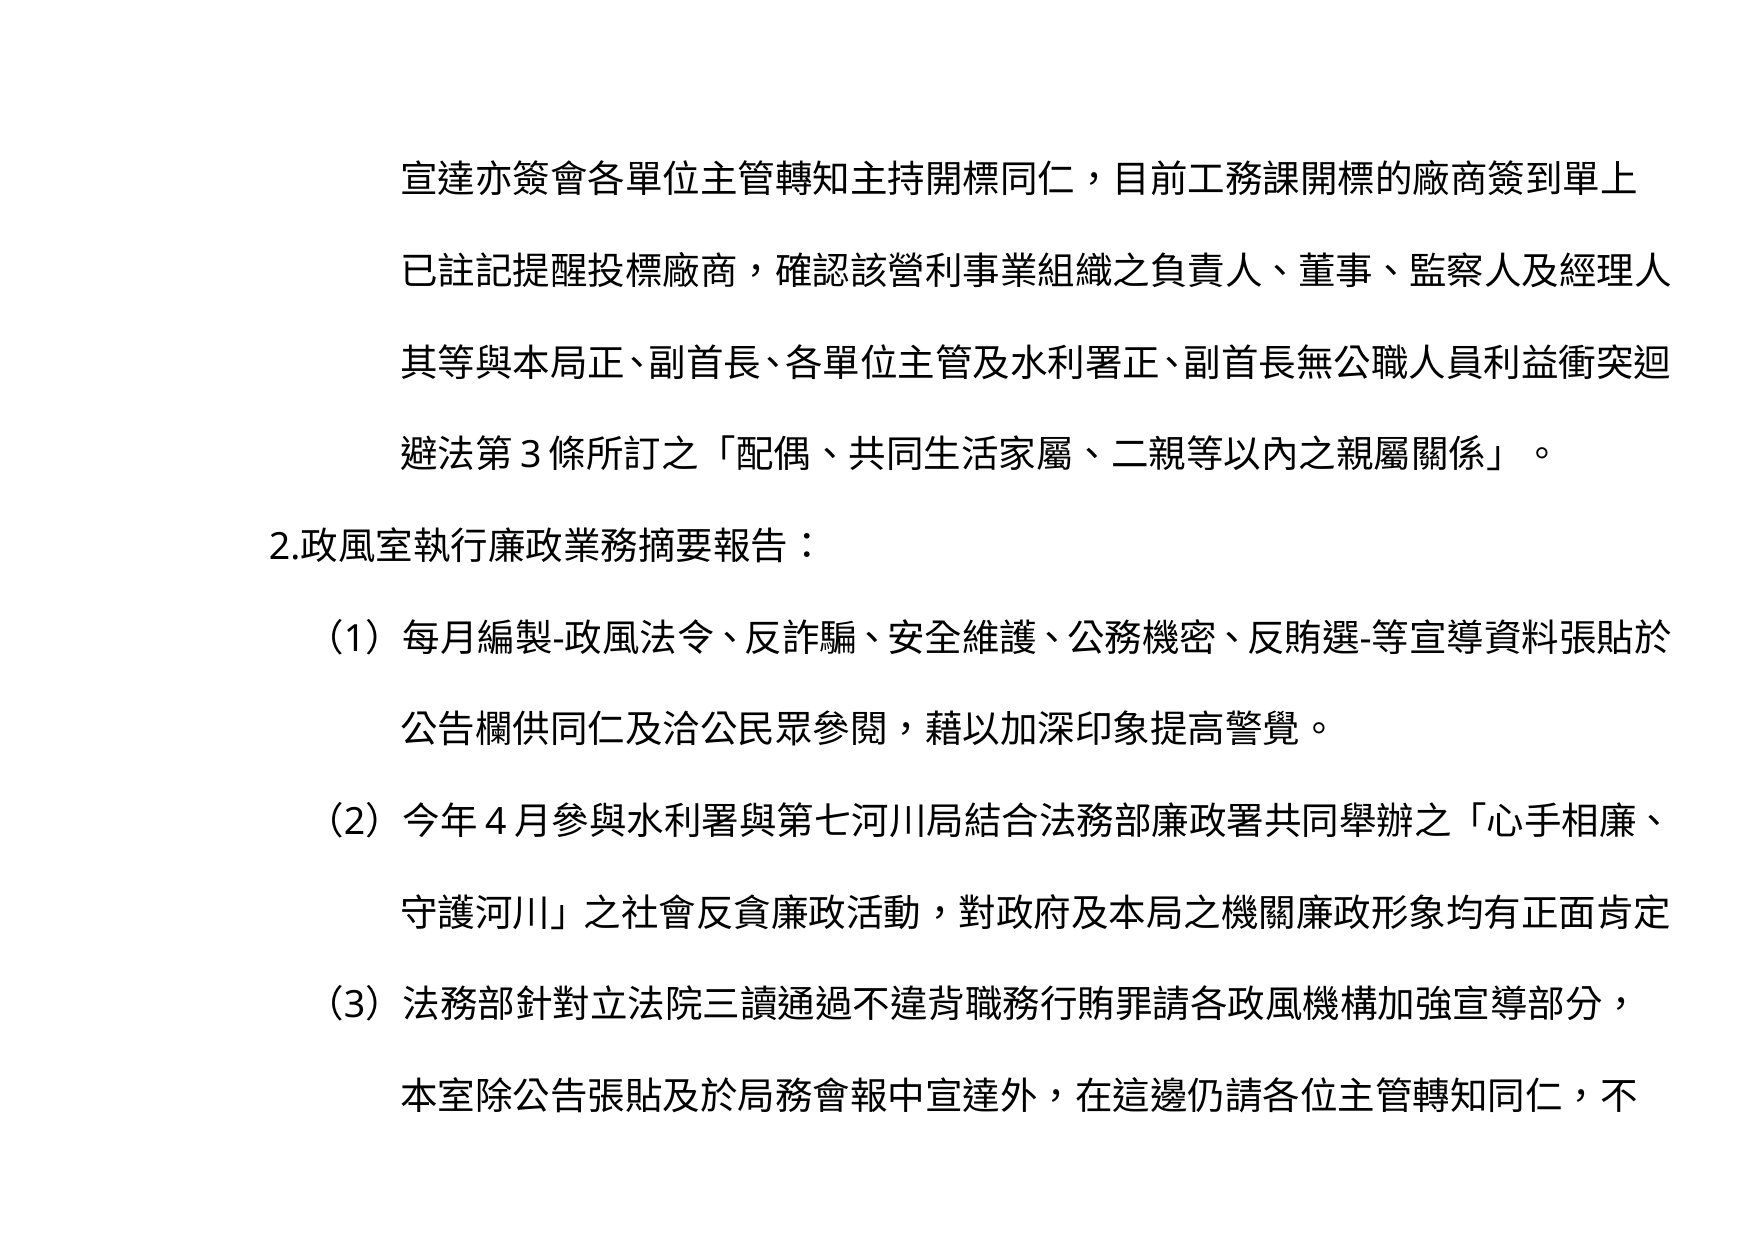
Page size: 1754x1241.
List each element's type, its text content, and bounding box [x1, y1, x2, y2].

text （3）水利署政風室函轉法務部廉政署及公職人員利益衝突迴避案件審議委員會主席裁示，請政風機構監辦採購案件時，於開標現場口頭宣導或協調開標主持人提醒投標廠商，確認無公職人員利益衝突迴避法第2條及第3條之關係人情事，避免因違反第9條交易行為之禁止規定而遭受裁罰。本件除於局務會報宣達亦簽會各單位主管轉知主持開標同仁，目前工務課開標的廠商簽到單上已註記提醒投標廠商，確認該營利事業組織之負責人、董事、監察人及經理人，其等與本局正、副首長、各單位主管及水利署正、副首長無公職人員利益衝突迴避法第3條所訂之「配偶、共同生活家屬、二親等以內之親屬關係」。 [306, 131, 1671, 497]
text （3）法務部針對立法院三讀通過不違背職務行賄罪請各政風機構加強宣導部分，本室除公告張貼及於局務會報中宣達外，在這邊仍請各位主管轉知同仁，不 [306, 956, 1671, 1139]
text （1）每月編製-政風法令、反詐騙、安全維護、公務機密、反賄選-等宣導資料張貼於公告欄供同仁及洽公民眾參閱，藉以加深印象提高警覺。 [306, 589, 1671, 772]
text 2.政風室執行廉政業務摘要報告： [269, 497, 1671, 589]
text （2）今年4月參與水利署與第七河川局結合法務部廉政署共同舉辦之「心手相廉、守護河川」之社會反貪廉政活動，對政府及本局之機關廉政形象均有正面肯定。 [306, 772, 1671, 956]
